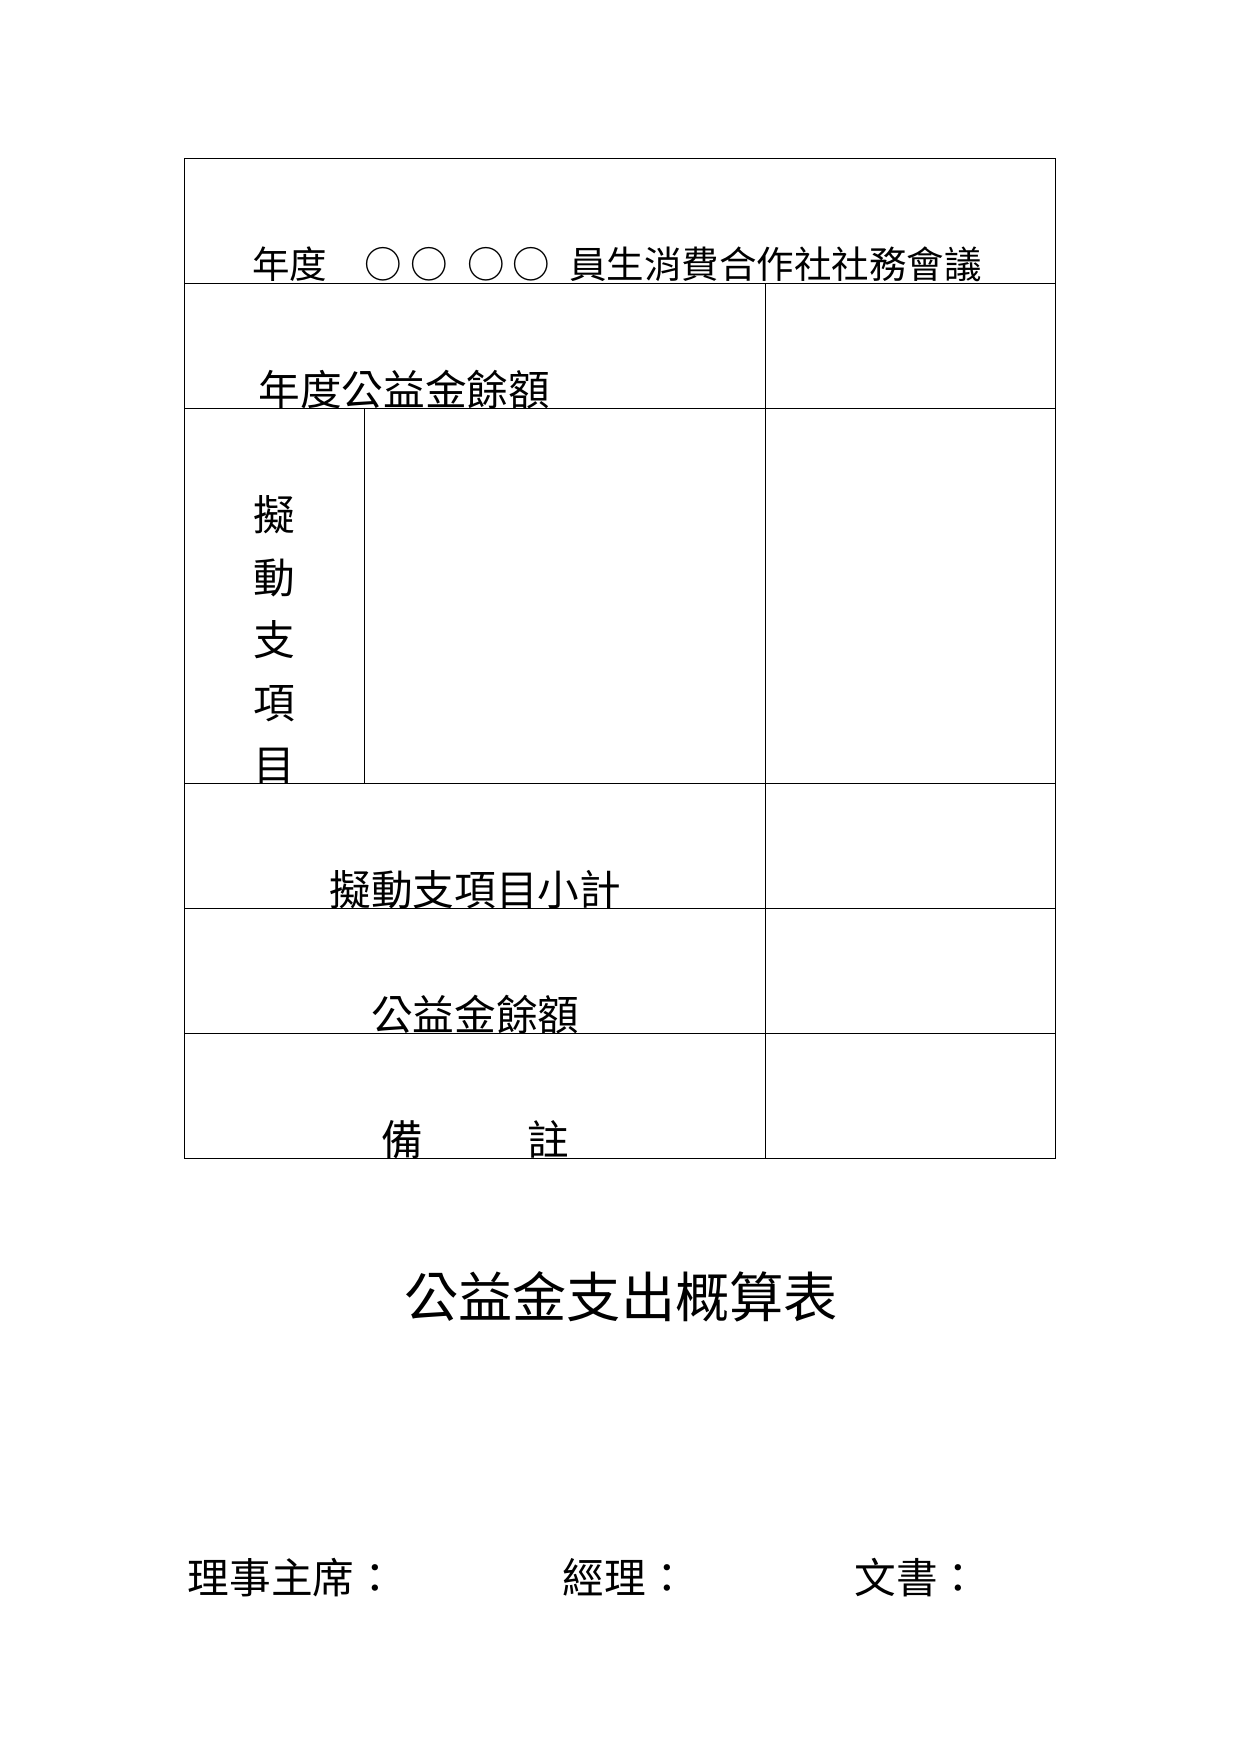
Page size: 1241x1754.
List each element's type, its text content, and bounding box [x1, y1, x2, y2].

table_cell [766, 909, 1055, 1033]
table_cell [766, 284, 1055, 408]
table_cell 擬動支項目小計 [185, 784, 765, 908]
table_cell [365, 409, 765, 783]
table_header 年度 ○ ○ ○ ○ 員生消費合作社社務會議 [185, 159, 1055, 283]
text 理事主席： 經理： 文書： [187, 1533, 1053, 1596]
table_cell 備 註 [185, 1034, 765, 1158]
table_cell [766, 1034, 1055, 1158]
table_cell [766, 784, 1055, 908]
table_cell [766, 409, 1055, 783]
table_cell 擬 動 支 項 目 [185, 409, 364, 783]
text 公益金支出概算表 [187, 1221, 1053, 1346]
table_cell 年度公益金餘額 [185, 284, 765, 408]
table_cell 公益金餘額 [185, 909, 765, 1033]
